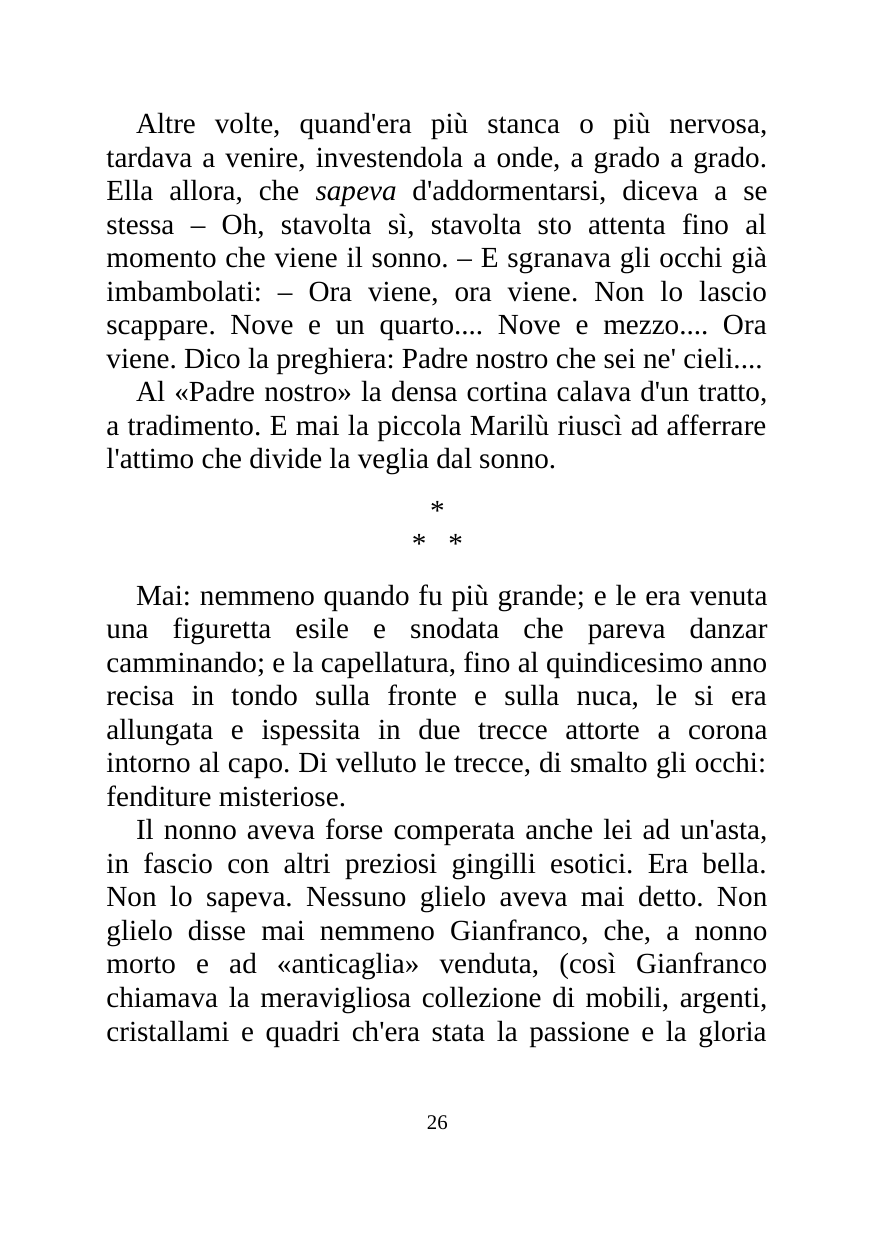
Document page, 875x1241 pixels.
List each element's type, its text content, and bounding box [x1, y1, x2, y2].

text Mai: nemmeno quando fu più grande; e le era venuta una figuretta esile e snodata che pareva danzar camminando; e la capellatura, fino al quindicesimo anno recisa in tondo sulla fronte e sulla nuca, le si era allungata e ispessita in due trecce attorte a corona intorno al capo. Di velluto le trecce, di smalto gli occhi: fenditure misteriose. [106, 578, 768, 812]
text Altre volte, quand'era più stanca o più nervosa, tardava a venire, investendola a onde, a grado a grado. Ella allora, che sapeva d'addormentarsi, diceva a se stessa – Oh, stavolta sì, stavolta sto attenta fino al momento che viene il sonno. – E sgranava gli occhi già imbambolati: – Ora viene, ora viene. Non lo lascio scappare. Nove e un quarto.... Nove e mezzo.... Ora viene. Dico la preghiera: Padre nostro che sei ne' cieli.... [106, 106, 768, 374]
text Il nonno aveva forse comperata anche lei ad un'asta, in fascio con altri preziosi gingilli esotici. Era bella. Non lo sapeva. Nessuno glielo aveva mai detto. Non glielo disse mai nemmeno Gianfranco, che, a nonno morto e ad «anticaglia» venduta, (così Gianfranco chiamava la meravigliosa collezione di mobili, argenti, cristallami e quadri ch'era stata la passione e la gloria [106, 812, 768, 1047]
text Al «Padre nostro» la densa cortina calava d'un tratto, a tradimento. E mai la piccola Marilù riuscì ad afferrare l'attimo che divide la veglia dal sonno. [106, 374, 768, 475]
text * * * [106, 493, 768, 560]
